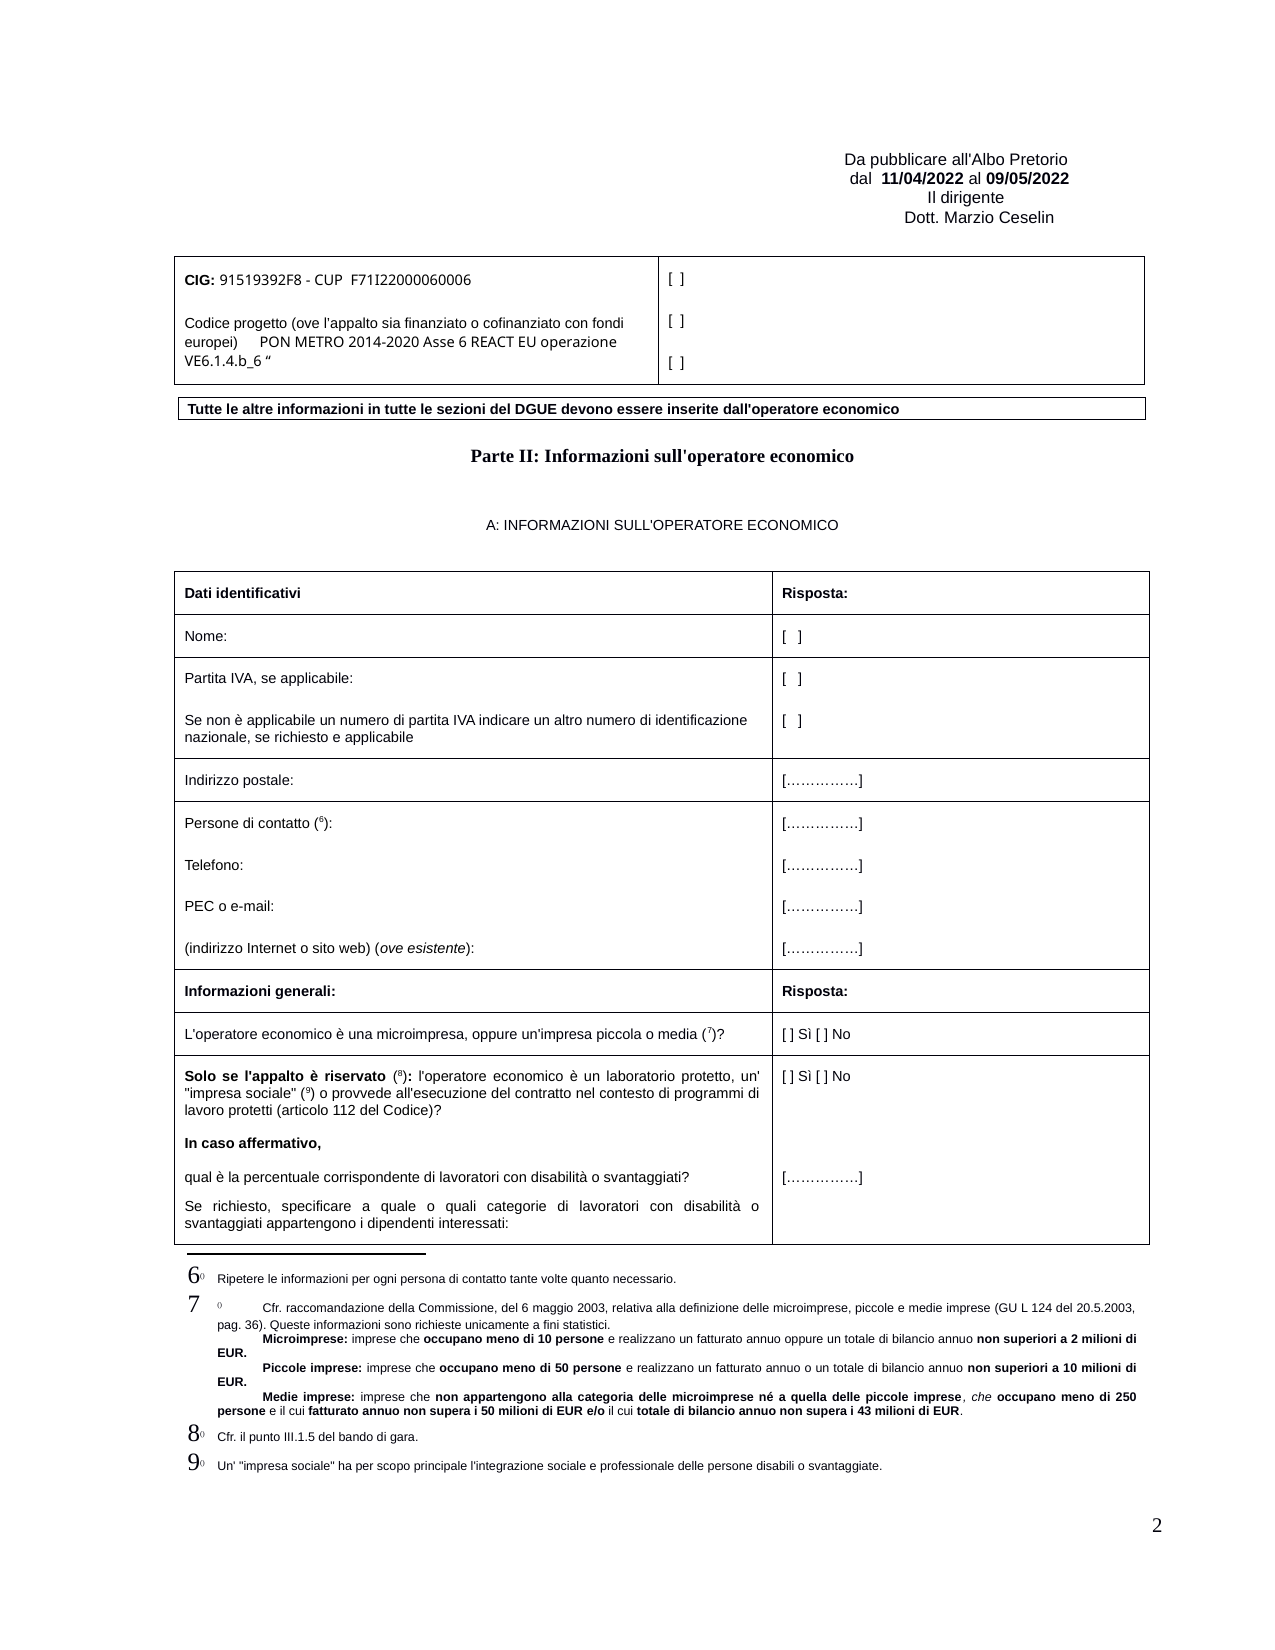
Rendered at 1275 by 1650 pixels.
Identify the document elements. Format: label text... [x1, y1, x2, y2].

table_cell [ ] [ ] [ ] [659, 257, 1144, 384]
table_cell CIG: 91519392F8 - CUP F71I22000060006 Codice progetto (ove l’appalto sia finanziato o cofinanziato con fondi europei) PON METRO 2014-2020 Asse 6 REACT EU operazione VE6.1.4.b_6 “ [175, 257, 658, 384]
table_cell Solo se l'appalto è riservato (): l'operatore economico è un laboratorio protetto, un' "impresa sociale" () o provvede all'esecuzione del contratto nel contesto di programmi di lavoro protetti (articolo 112 del Codice)? In caso affermativo, qual è la percentuale corrispondente di lavoratori con disabilità o svantaggiati? Se richiesto, specificare a quale o quali categorie di lavoratori con disabilità o svantaggiati appartengono i dipendenti interessati: [175, 1056, 772, 1244]
table_cell Nome: [175, 615, 772, 657]
title A: Informazioni sull'operatore economico [187, 517, 1137, 533]
table_cell Informazioni generali: [175, 970, 772, 1012]
table_cell [……………] [……………] [……………] [……………] [773, 802, 1149, 969]
table_cell Indirizzo postale: [175, 759, 772, 801]
table_cell Persone di contatto (): Telefono: PEC o e-mail: (indirizzo Internet o sito web) (ove esistente): [175, 802, 772, 969]
table_cell [ ] Sì [ ] No [773, 1013, 1149, 1054]
table_cell L'operatore economico è una microimpresa, oppure un'impresa piccola o media ()? [175, 1013, 772, 1054]
table_cell [ ] [ ] [773, 658, 1149, 758]
table_cell [ ] [773, 615, 1149, 657]
table_cell Partita IVA, se applicabile: Se non è applicabile un numero di partita IVA indicare un altro numero di identificazione nazionale, se richiesto e applicabile [175, 658, 772, 758]
table_header Risposta: [773, 572, 1149, 614]
title Parte II: Informazioni sull'operatore economico [187, 445, 1137, 467]
table_cell Risposta: [773, 970, 1149, 1012]
table_header Dati identificativi [175, 572, 772, 614]
text Tutte le altre informazioni in tutte le sezioni del DGUE devono essere inserite dall'operatore economico [179, 398, 1145, 419]
table_cell [……………] [773, 759, 1149, 801]
table_cell [ ] Sì [ ] No [……………] [773, 1056, 1149, 1244]
